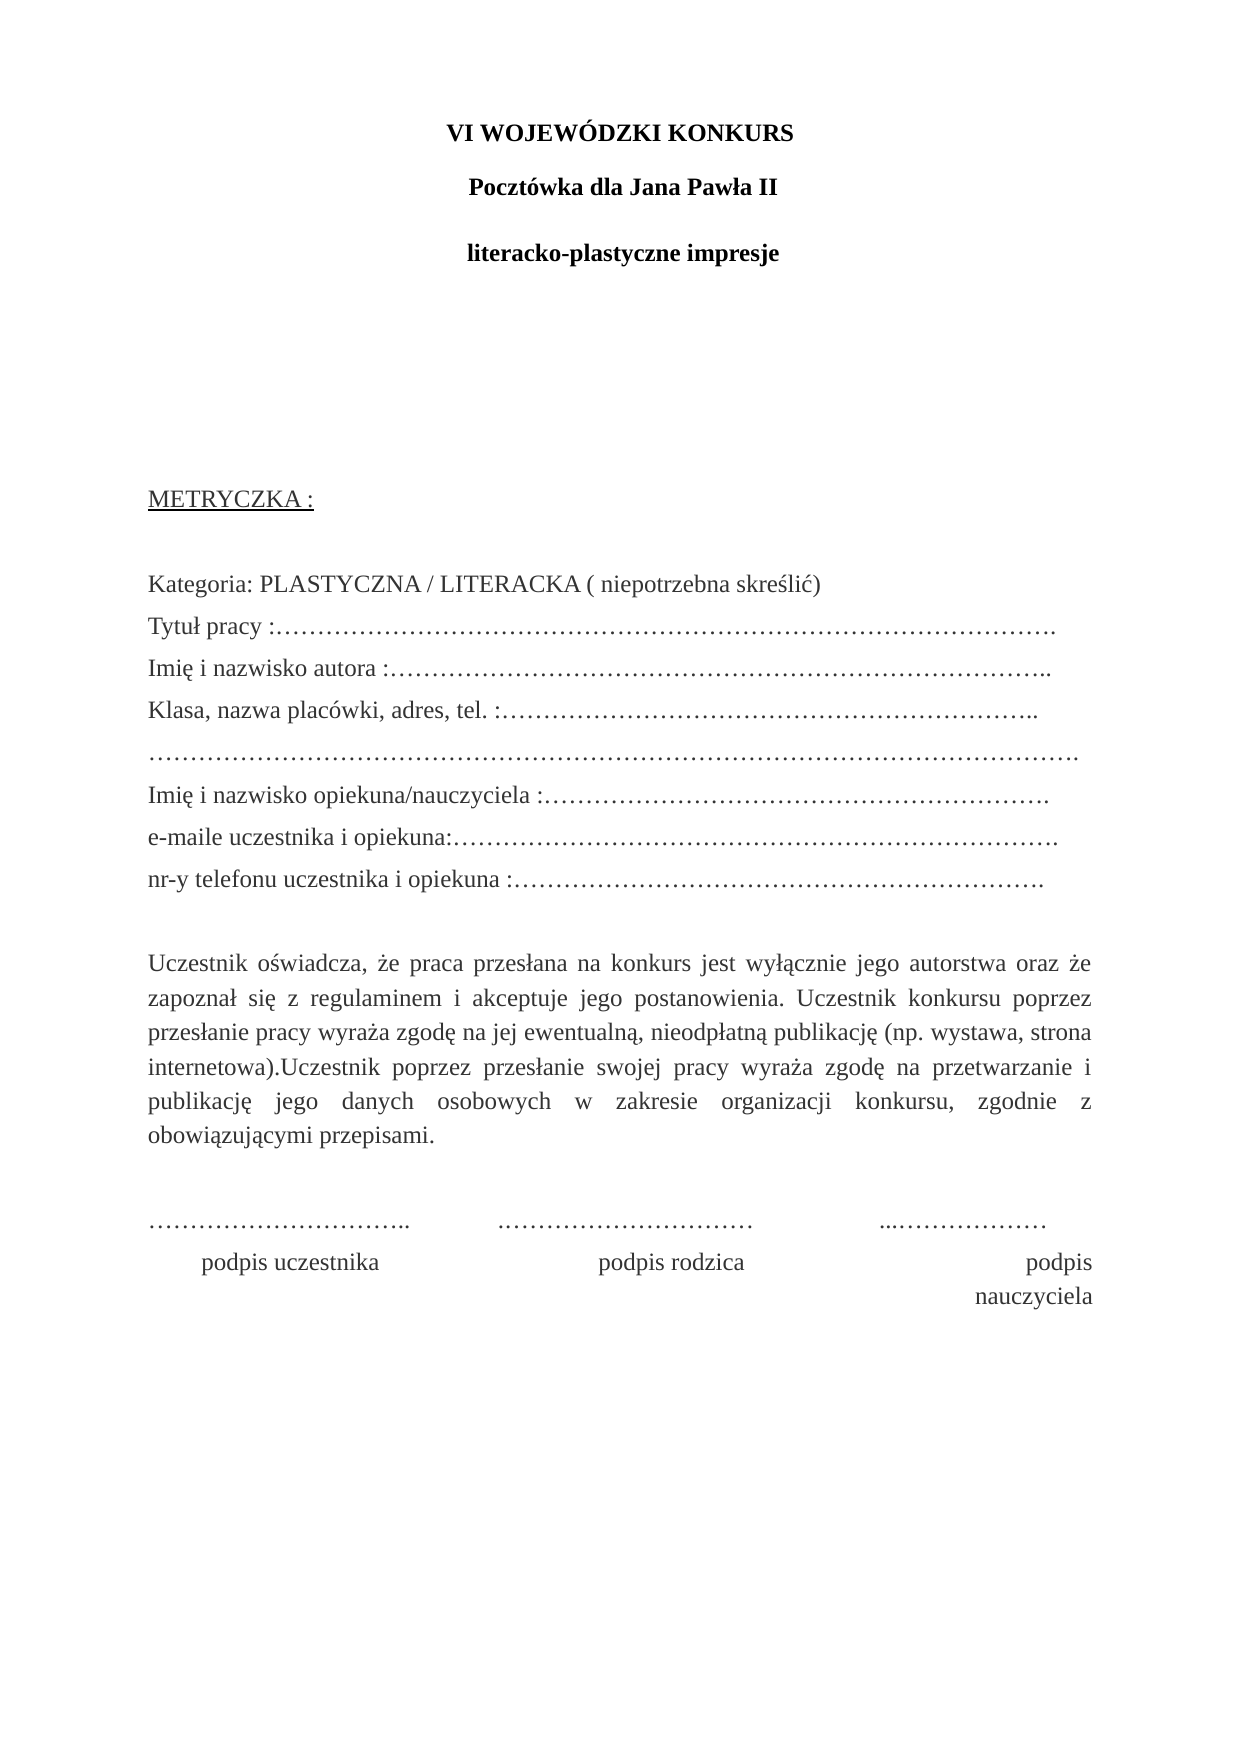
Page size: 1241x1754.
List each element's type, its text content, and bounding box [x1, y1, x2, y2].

text METRYCZKA : [148, 479, 1092, 513]
text Imię i nazwisko autora :…………………………………………………………………….. [148, 647, 1092, 682]
text Tytuł pracy :…………………………………………………………………………………. [148, 605, 1092, 640]
text Kategoria: PLASTYCZNA / LITERACKA ( niepotrzebna skreślić) [148, 563, 1092, 597]
text nr-y telefonu uczestnika i opiekuna :………………………………………………………. [148, 858, 1092, 893]
text …………………………………………………………………………………………………. [148, 732, 1092, 766]
text ………………………….. .………………………… ...……………… [148, 1199, 1092, 1233]
text Uczestnik oświadcza, że praca przesłana na konkurs jest wyłącznie jego autorstwa oraz że zapoznał się z regulaminem i akceptuje jego postanowienia. Uczestnik konkursu poprzez przesłanie pracy wyraża zgodę na jej ewentualną, nieodpłatną publikację (np. wystawa, strona internetowa).Uczestnik poprzez przesłanie swojej pracy wyraża zgodę na przetwarzanie i publikację jego danych osobowych w zakresie organizacji konkursu, zgodnie z obowiązującymi przepisami. [148, 943, 1092, 1149]
text VI WOJEWÓDZKI KONKURS [148, 118, 1092, 147]
text literacko-plastyczne impresje [148, 238, 1092, 267]
text Klasa, nazwa placówki, adres, tel. :……………………………………………………….. [148, 690, 1092, 724]
text e-maile uczestnika i opiekuna:………………………………………………………………. [148, 816, 1092, 851]
text podpis uczestnika podpis rodzica podpis nauczyciela [148, 1241, 1092, 1310]
text Pocztówka dla Jana Pawła II [148, 172, 1092, 201]
text Imię i nazwisko opiekuna/nauczyciela :……………………………………………………. [148, 774, 1092, 808]
